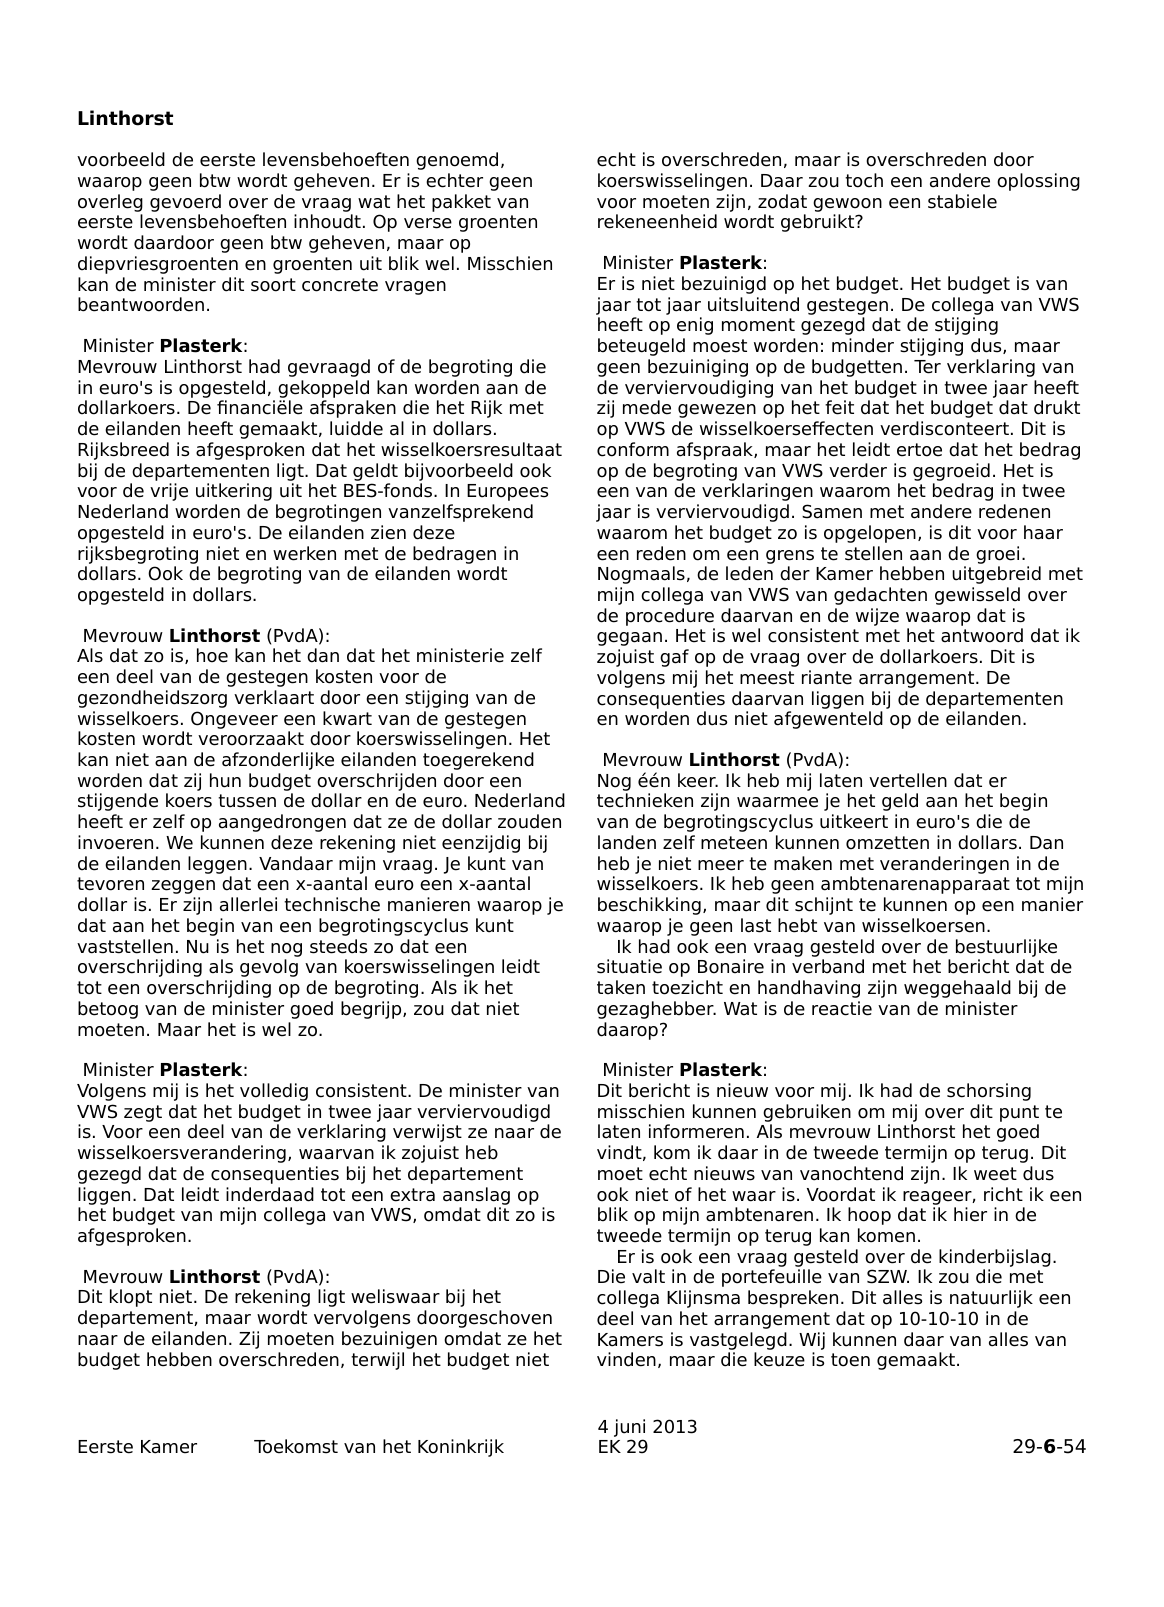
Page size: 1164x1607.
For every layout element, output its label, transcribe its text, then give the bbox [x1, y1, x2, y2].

text Mevrouw Linthorst (PvdA): [77, 626, 567, 646]
text Dit klopt niet. De rekening ligt weliswaar bij het departement, maar wordt vervolgens doorgeschoven naar de eilanden. Zij moeten bezuinigen omdat ze het budget hebben overschreden, terwijl het budget niet [77, 1287, 567, 1370]
text Minister Plasterk: [596, 253, 1087, 274]
text Minister Plasterk: [77, 1060, 567, 1081]
text Er is ook een vraag gesteld over de kinderbijslag. Die valt in de portefeuille van SZW. Ik zou die met collega Klijnsma bespreken. Dit alles is natuurlijk een deel van het arrangement dat op 10-10-10 in de Kamers is vastgelegd. Wij kunnen daar van alles van vinden, maar die keuze is toen gemaakt. [596, 1247, 1087, 1371]
text Dit bericht is nieuw voor mij. Ik had de schorsing misschien kunnen gebruiken om mij over dit punt te laten informeren. Als mevrouw Linthorst het goed vindt, kom ik daar in de tweede termijn op terug. Dit moet echt nieuws van vanochtend zijn. Ik weet dus ook niet of het waar is. Voordat ik reageer, richt ik een blik op mijn ambtenaren. Ik hoop dat ik hier in de tweede termijn op terug kan komen. [596, 1081, 1087, 1247]
text voorbeeld de eerste levensbehoeften genoemd, waarop geen btw wordt geheven. Er is echter geen overleg gevoerd over de vraag wat het pakket van eerste levensbehoeften inhoudt. Op verse groenten wordt daardoor geen btw geheven, maar op diepvriesgroenten en groenten uit blik wel. Misschien kan de minister dit soort concrete vragen beantwoorden. [77, 150, 567, 316]
text echt is overschreden, maar is overschreden door koerswisselingen. Daar zou toch een andere oplossing voor moeten zijn, zodat gewoon een stabiele rekeneenheid wordt gebruikt? [596, 150, 1087, 233]
text Als dat zo is, hoe kan het dan dat het ministerie zelf een deel van de gestegen kosten voor de gezondheidszorg verklaart door een stijging van de wisselkoers. Ongeveer een kwart van de gestegen kosten wordt veroorzaakt door koerswisselingen. Het kan niet aan de afzonderlijke eilanden toegerekend worden dat zij hun budget overschrijden door een stijgende koers tussen de dollar en de euro. Nederland heeft er zelf op aangedrongen dat ze de dollar zouden invoeren. We kunnen deze rekening niet eenzijdig bij de eilanden leggen. Vandaar mijn vraag. Je kunt van tevoren zeggen dat een x-aantal euro een x-aantal dollar is. Er zijn allerlei technische manieren waarop je dat aan het begin van een begrotingscyclus kunt vaststellen. Nu is het nog steeds zo dat een overschrijding als gevolg van koerswisselingen leidt tot een overschrijding op de begroting. Als ik het betoog van de minister goed begrijp, zou dat niet moeten. Maar het is wel zo. [77, 646, 567, 1040]
text Minister Plasterk: [596, 1060, 1087, 1081]
text Ik had ook een vraag gesteld over de bestuurlijke situatie op Bonaire in verband met het bericht dat de taken toezicht en handhaving zijn weggehaald bij de gezaghebber. Wat is de reactie van de minister daarop? [596, 936, 1087, 1040]
text Nog één keer. Ik heb mij laten vertellen dat er technieken zijn waarmee je het geld aan het begin van de begrotingscyclus uitkeert in euro's die de landen zelf meteen kunnen omzetten in dollars. Dan heb je niet meer te maken met veranderingen in de wisselkoers. Ik heb geen ambtenarenapparaat tot mijn beschikking, maar dit schijnt te kunnen op een manier waarop je geen last hebt van wisselkoersen. [596, 771, 1087, 936]
text Mevrouw Linthorst (PvdA): [77, 1267, 567, 1287]
text Volgens mij is het volledig consistent. De minister van VWS zegt dat het budget in twee jaar verviervoudigd is. Voor een deel van de verklaring verwijst ze naar de wisselkoersverandering, waarvan ik zojuist heb gezegd dat de consequenties bij het departement liggen. Dat leidt inderdaad tot een extra aanslag op het budget van mijn collega van VWS, omdat dit zo is afgesproken. [77, 1081, 567, 1247]
text Er is niet bezuinigd op het budget. Het budget is van jaar tot jaar uitsluitend gestegen. De collega van VWS heeft op enig moment gezegd dat de stijging beteugeld moest worden: minder stijging dus, maar geen bezuiniging op de budgetten. Ter verklaring van de verviervoudiging van het budget in twee jaar heeft zij mede gewezen op het feit dat het budget dat drukt op VWS de wisselkoerseffecten verdisconteert. Dit is conform afspraak, maar het leidt ertoe dat het bedrag op de begroting van VWS verder is gegroeid. Het is een van de verklaringen waarom het bedrag in twee jaar is verviervoudigd. Samen met andere redenen waarom het budget zo is opgelopen, is dit voor haar een reden om een grens te stellen aan de groei. Nogmaals, de leden der Kamer hebben uitgebreid met mijn collega van VWS van gedachten gewisseld over de procedure daarvan en de wijze waarop dat is gegaan. Het is wel consistent met het antwoord dat ik zojuist gaf op de vraag over de dollarkoers. Dit is volgens mij het meest riante arrangement. De consequenties daarvan liggen bij de departementen en worden dus niet afgewenteld op de eilanden. [596, 274, 1087, 730]
text Mevrouw Linthorst had gevraagd of de begroting die in euro's is opgesteld, gekoppeld kan worden aan de dollarkoers. De financiële afspraken die het Rijk met de eilanden heeft gemaakt, luidde al in dollars. Rijksbreed is afgesproken dat het wisselkoersresultaat bij de departementen ligt. Dat geldt bijvoorbeeld ook voor de vrije uitkering uit het BES-fonds. In Europees Nederland worden de begrotingen vanzelfsprekend opgesteld in euro's. De eilanden zien deze rijksbegroting niet en werken met de bedragen in dollars. Ook de begroting van de eilanden wordt opgesteld in dollars. [77, 357, 567, 606]
text Mevrouw Linthorst (PvdA): [596, 750, 1087, 771]
text Minister Plasterk: [77, 336, 567, 357]
